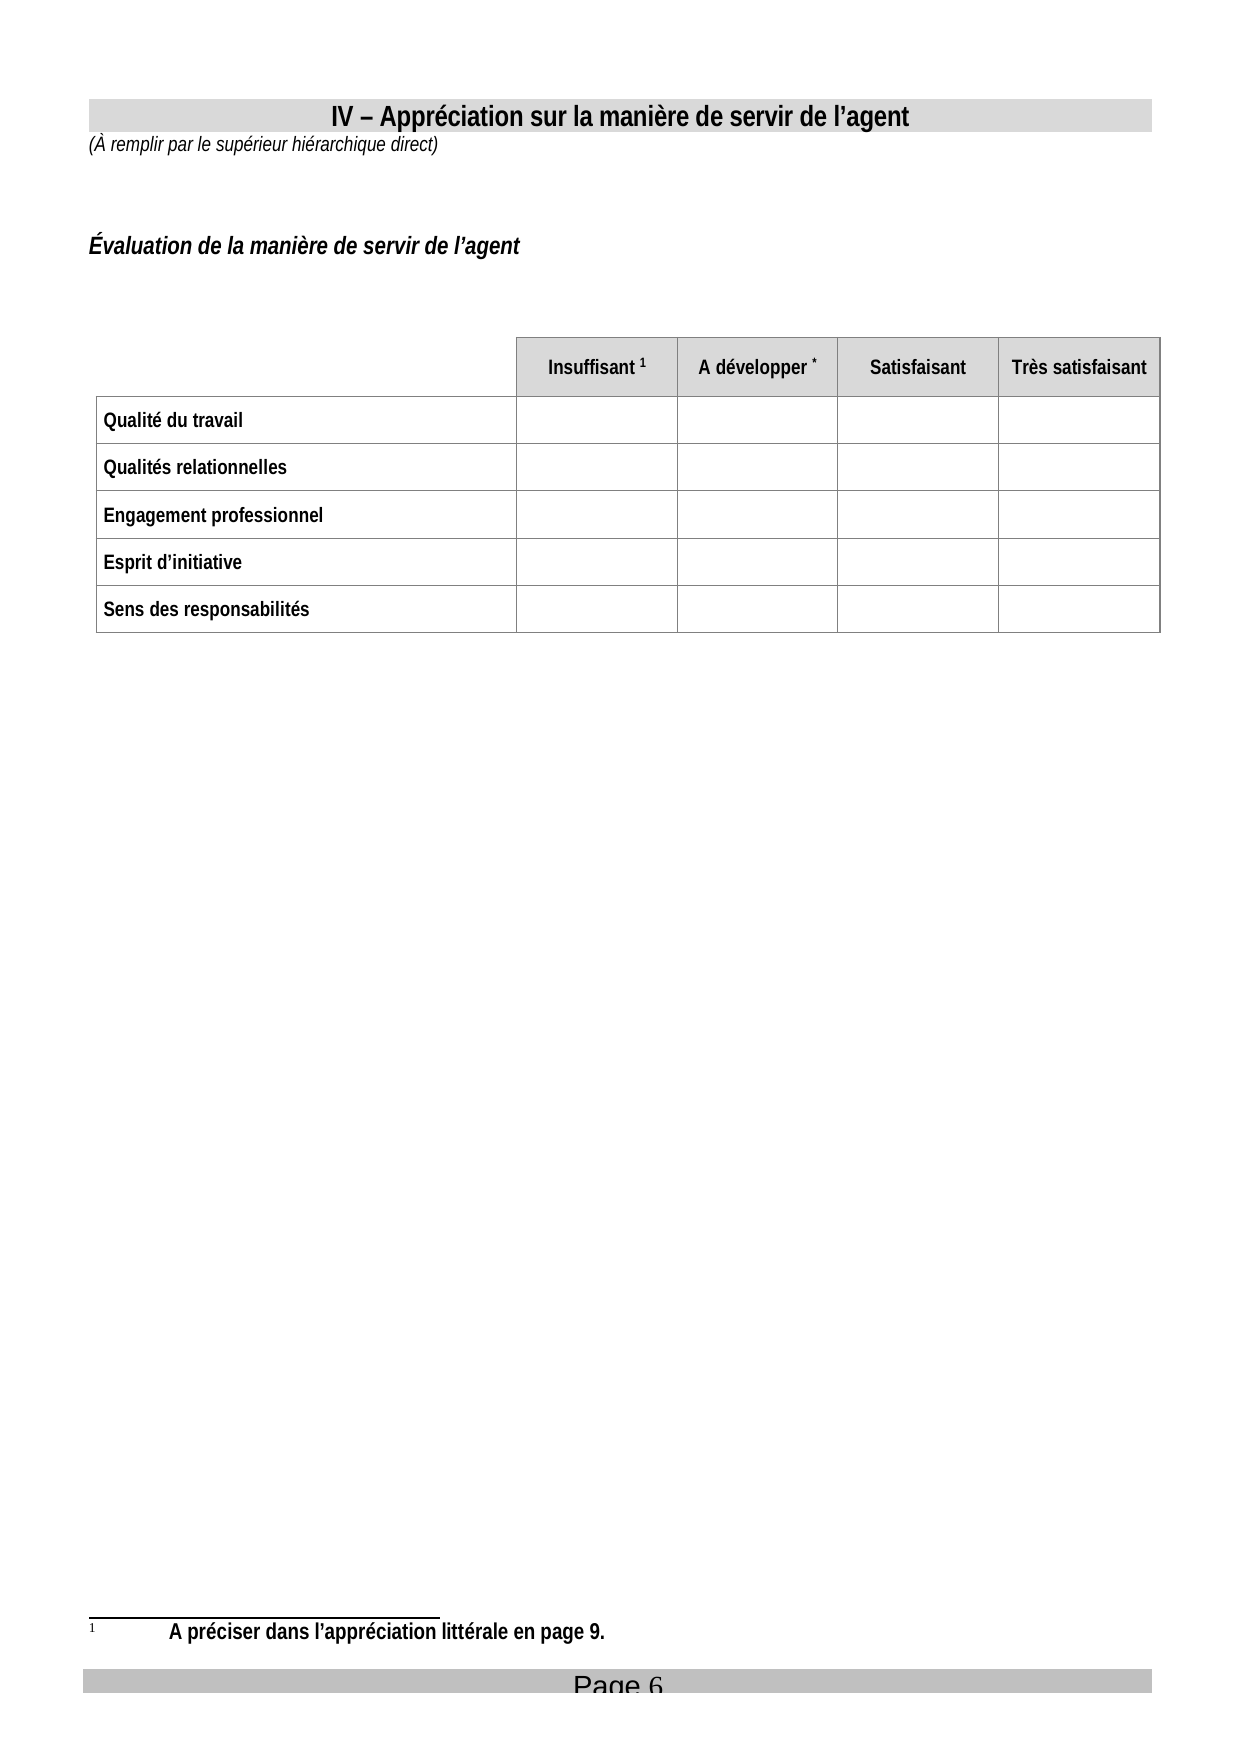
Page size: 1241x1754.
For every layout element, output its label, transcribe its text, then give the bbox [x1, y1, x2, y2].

table_cell [678, 539, 837, 585]
table_cell [517, 397, 677, 443]
table_cell [678, 491, 837, 538]
table_cell [678, 397, 837, 443]
table_header IV – Appréciation sur la manière de servir de l’agent [89, 99, 1152, 132]
table_cell [838, 539, 998, 585]
text Évaluation de la manière de servir de l’agent [89, 231, 1152, 260]
table_cell [517, 586, 677, 632]
table_cell [517, 491, 677, 538]
table_cell [838, 586, 998, 632]
table_cell [838, 491, 998, 538]
table_cell [517, 539, 677, 585]
table_header A développer * [678, 338, 837, 396]
table_cell Esprit d’initiative [97, 539, 516, 585]
table_cell [678, 444, 837, 490]
text (À remplir par le supérieur hiérarchique direct) [89, 132, 1152, 156]
table_cell Sens des responsabilités [97, 586, 516, 632]
table_cell [517, 444, 677, 490]
table_cell [999, 491, 1159, 538]
table_cell [838, 397, 998, 443]
table_cell Qualités relationnelles [97, 444, 516, 490]
table_cell [999, 444, 1159, 490]
table_header Insuffisant [517, 338, 677, 396]
table_cell Engagement professionnel [97, 491, 516, 538]
table_header Très satisfaisant [999, 338, 1159, 396]
table_cell [838, 444, 998, 490]
table_cell [999, 586, 1159, 632]
table_header Satisfaisant [838, 338, 998, 396]
table_cell [999, 397, 1159, 443]
table_cell [678, 586, 837, 632]
table_cell [999, 539, 1159, 585]
table_header [96, 337, 516, 396]
table_cell Qualité du travail [97, 397, 516, 443]
